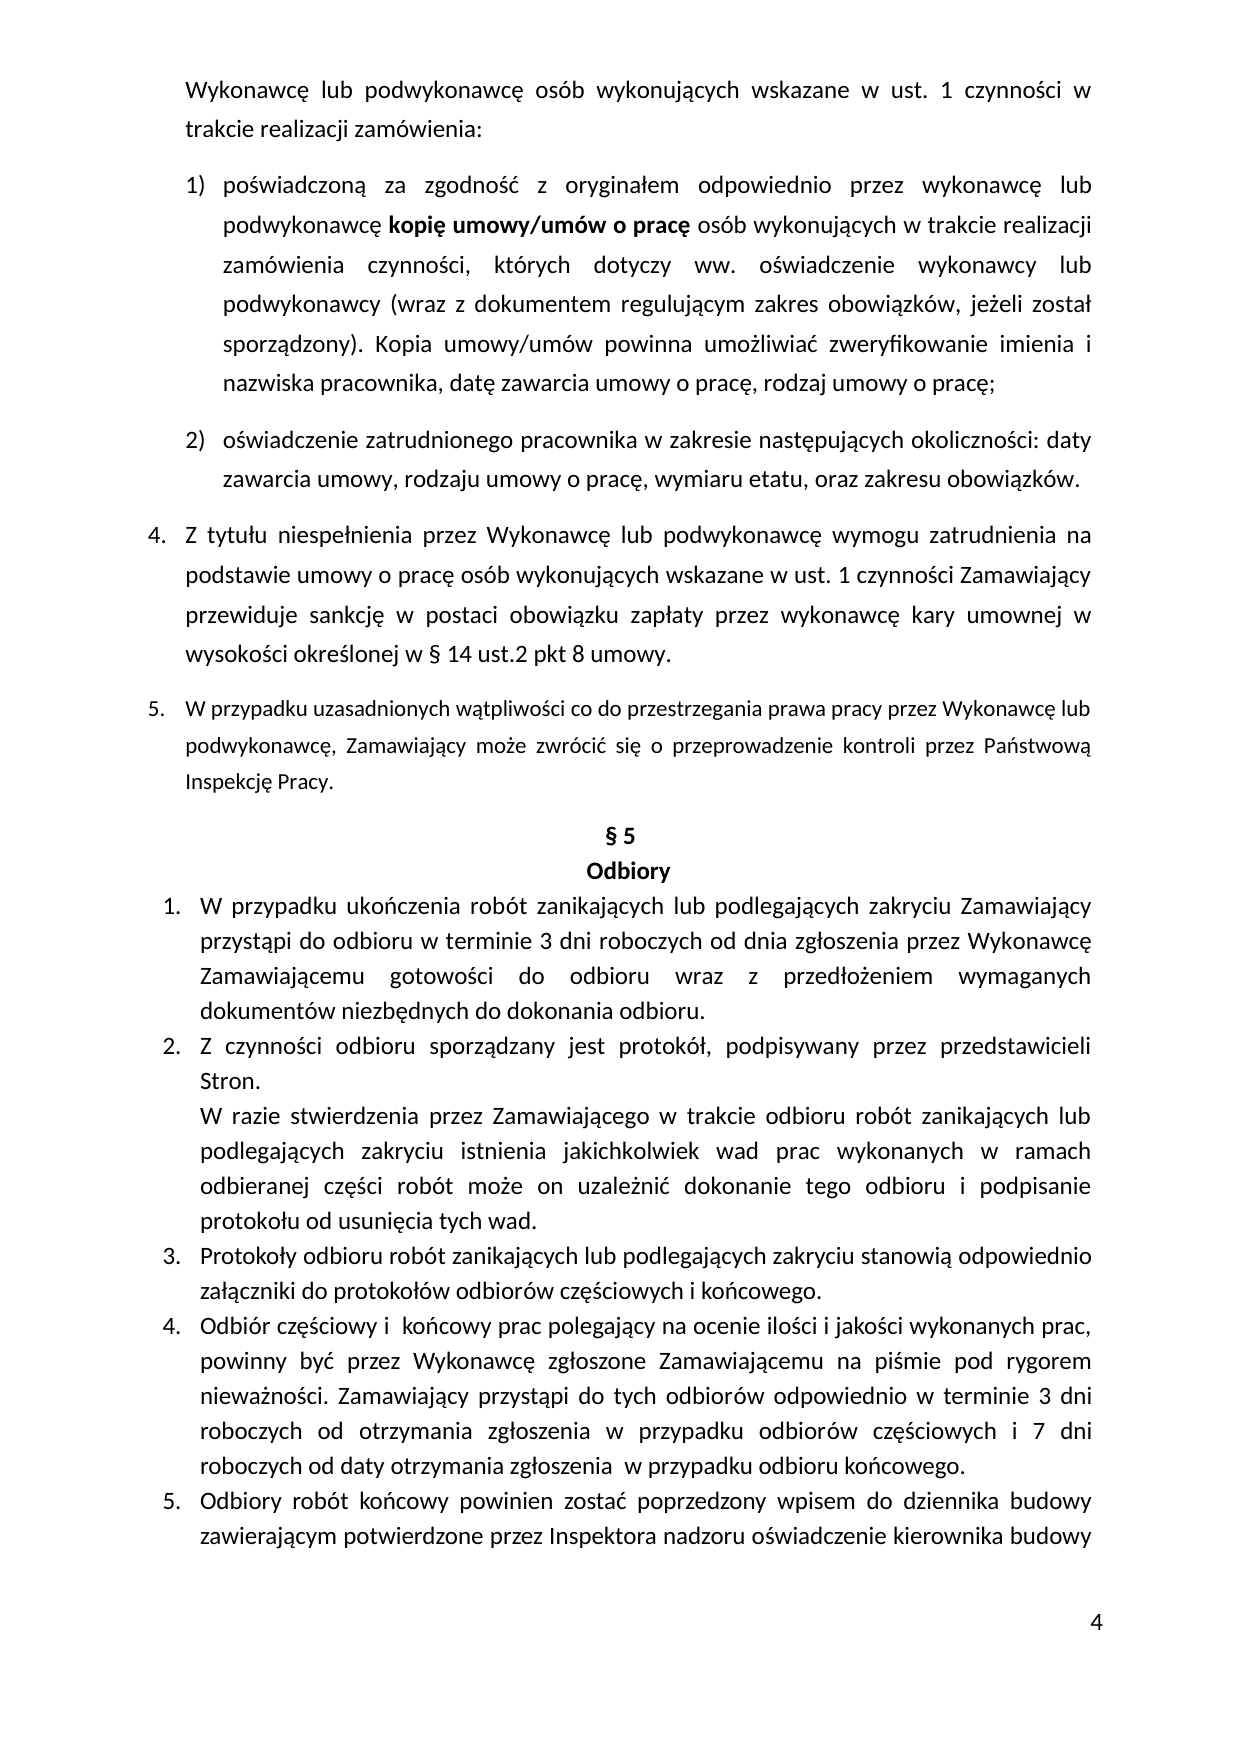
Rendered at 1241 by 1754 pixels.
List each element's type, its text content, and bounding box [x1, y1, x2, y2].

list Wykonawcę lub podwykonawcę osób wykonujących wskazane w ust. 1 czynności w trakcie realizacji zamówienia: [148, 74, 1093, 144]
list Z tytułu niespełnienia przez Wykonawcę lub podwykonawcę wymogu zatrudnienia na podstawie umowy o pracę osób wykonujących wskazane w ust. 1 czynności Zamawiający przewiduje sankcję w postaci obowiązku zapłaty przez wykonawcę kary umownej w wysokości określonej w § 14 ust.2 pkt 8 umowy. [148, 519, 1093, 669]
list oświadczenie zatrudnionego pracownika w zakresie następujących okoliczności: daty zawarcia umowy, rodzaju umowy o pracę, wymiaru etatu, oraz zakresu obowiązków. [185, 424, 1093, 494]
list Protokoły odbioru robót zanikających lub podlegających zakryciu stanowią odpowiednio załączniki do protokołów odbiorów częściowych i końcowego. [162, 1240, 1093, 1306]
list W przypadku uzasadnionych wątpliwości co do przestrzegania prawa pracy przez Wykonawcę lub podwykonawcę, Zamawiający może zwrócić się o przeprowadzenie kontroli przez Państwową Inspekcję Pracy. [148, 694, 1093, 795]
text § 5 Odbiory [148, 820, 1093, 886]
list Z czynności odbioru sporządzany jest protokół, podpisywany przez przedstawicieli Stron. W razie stwierdzenia przez Zamawiającego w trakcie odbioru robót zanikających lub podlegających zakryciu istnienia jakichkolwiek wad prac wykonanych w ramach odbieranej części robót może on uzależnić dokonanie tego odbioru i podpisanie protokołu od usunięcia tych wad. [162, 1030, 1093, 1236]
list poświadczoną za zgodność z oryginałem odpowiednio przez wykonawcę lub podwykonawcę kopię umowy/umów o pracę osób wykonujących w trakcie realizacji zamówienia czynności, których dotyczy ww. oświadczenie wykonawcy lub podwykonawcy (wraz z dokumentem regulującym zakres obowiązków, jeżeli został sporządzony). Kopia umowy/umów powinna umożliwiać zweryfikowanie imienia i nazwiska pracownika, datę zawarcia umowy o pracę, rodzaj umowy o pracę; [185, 169, 1093, 398]
list Odbiór częściowy i końcowy prac polegający na ocenie ilości i jakości wykonanych prac, powinny być przez Wykonawcę zgłoszone Zamawiającemu na piśmie pod rygorem nieważności. Zamawiający przystąpi do tych odbiorów odpowiednio w terminie 3 dni roboczych od otrzymania zgłoszenia w przypadku odbiorów częściowych i 7 dni roboczych od daty otrzymania zgłoszenia w przypadku odbioru końcowego. [162, 1310, 1093, 1481]
list W przypadku ukończenia robót zanikających lub podlegających zakryciu Zamawiający przystąpi do odbioru w terminie 3 dni roboczych od dnia zgłoszenia przez Wykonawcę Zamawiającemu gotowości do odbioru wraz z przedłożeniem wymaganych dokumentów niezbędnych do dokonania odbioru. [162, 890, 1093, 1026]
list Odbiory robót końcowy powinien zostać poprzedzony wpisem do dziennika budowy zawierającym potwierdzone przez Inspektora nadzoru oświadczenie kierownika budowy [162, 1485, 1093, 1586]
